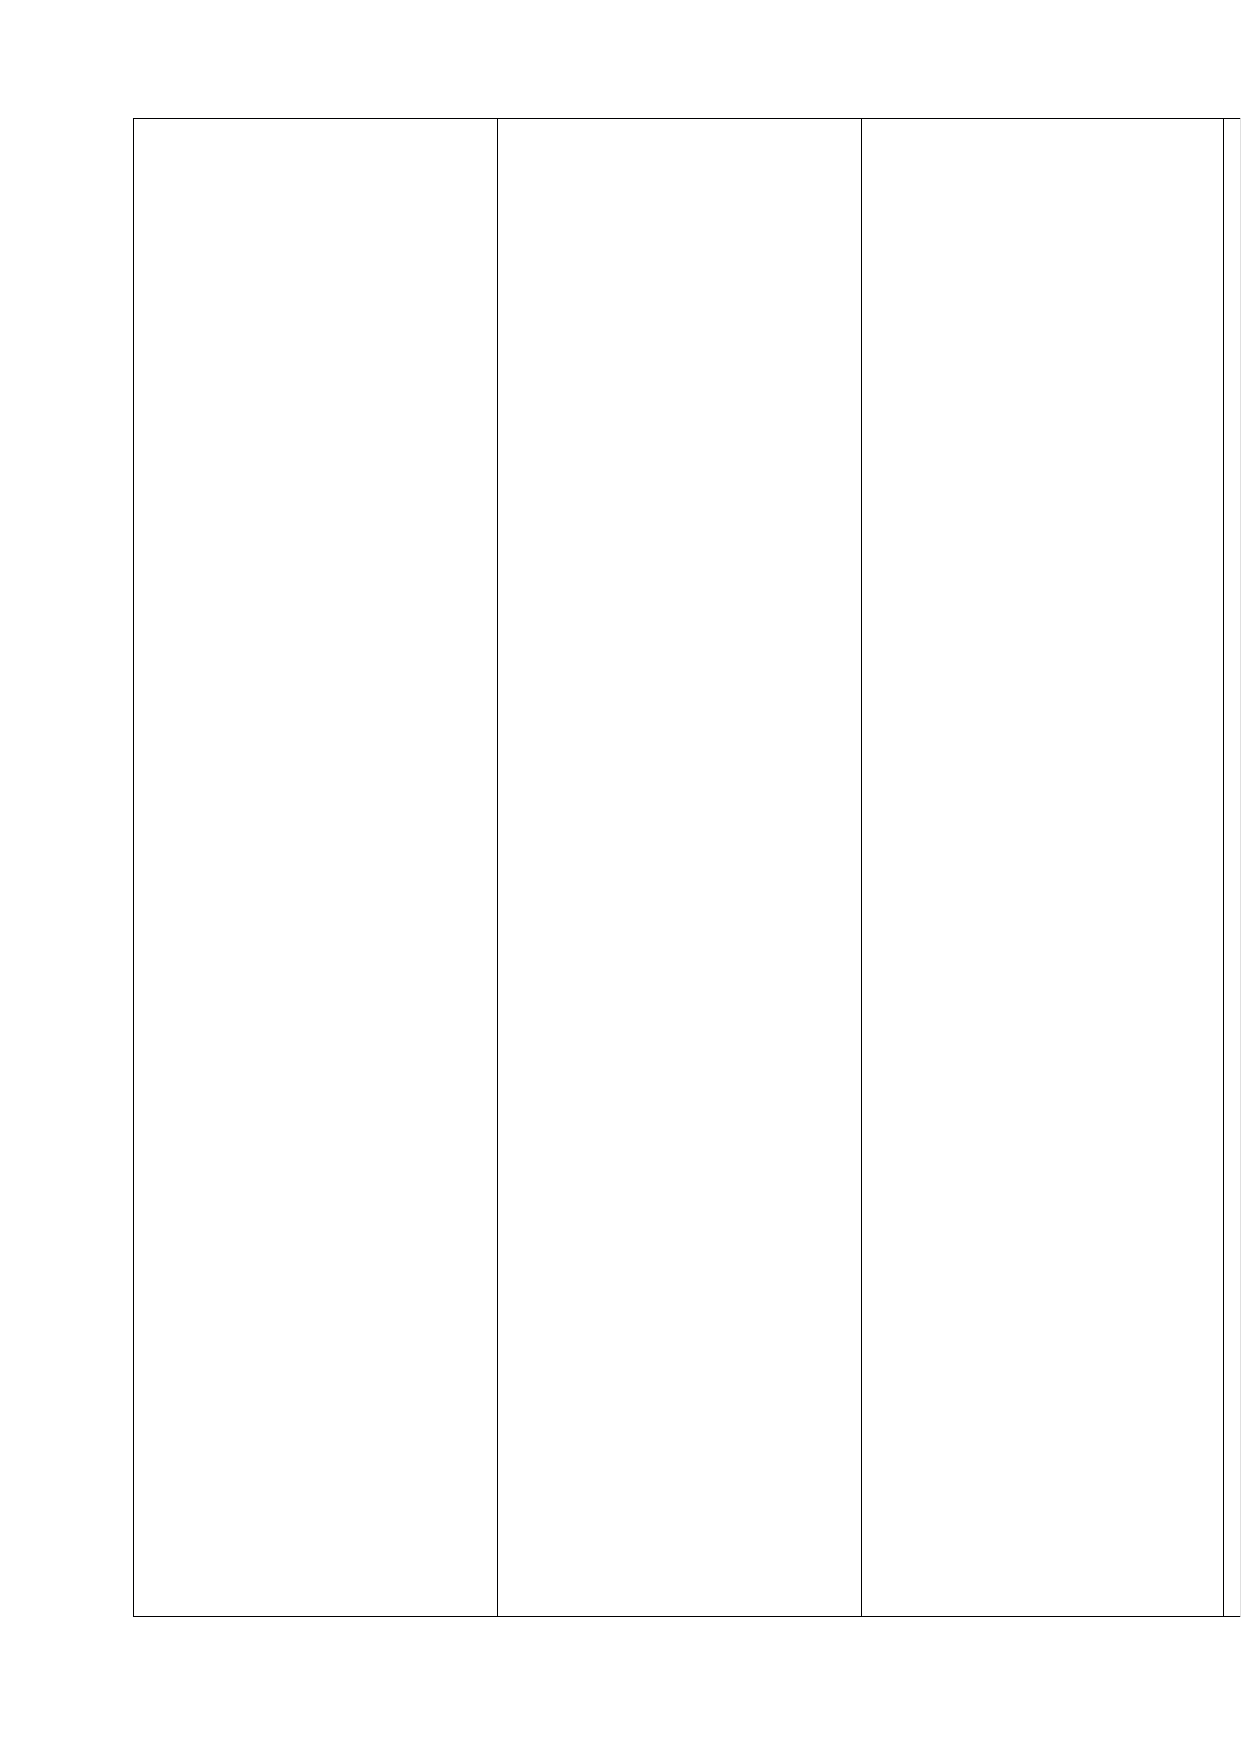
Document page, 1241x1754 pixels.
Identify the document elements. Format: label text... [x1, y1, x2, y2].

table_cell omawia etapy rozwiązywania problemu (zadania); wie, na czym polega iteracja; analizuje algorytmy, w których występują powtórzenia i określa, od czego zależy liczba powtórzeń; buduje schemat blokowy algorytmu z warunkiem prostym [862, 119, 1223, 1616]
table_cell wyjaśnia pojęcie algorytmu; określa dane do zadania oraz wyniki i zapisuje prosty algorytm liniowy w postaci listy kroków; określa sytuacje warunkowe, tj. takie, które wyprowadzają różne wyniki – zależnie od spełnienia narzuconych warunków; buduje schemat blokowy prostego algorytmu liniowego; analizuje schemat blokowy algorytmu z rozgałęzieniami [498, 119, 861, 1616]
table_cell wyjaśnia pojęcie specyfikacja problemu; prezentuje algorytmy iteracyjne za pomocą listy kroków i schematu blokowego [1224, 119, 1240, 1616]
table_cell zapisuje prosty algorytm liniowy w postaci listy kroków; zna podstawowe zasady prezentacji algorytmów w postaci schematów blokowych (zna podstawowe bloki potrzebne do budowania schematu blokowego); analizuje gotowy schemat blokowy prostego algorytmu [134, 119, 497, 1616]
